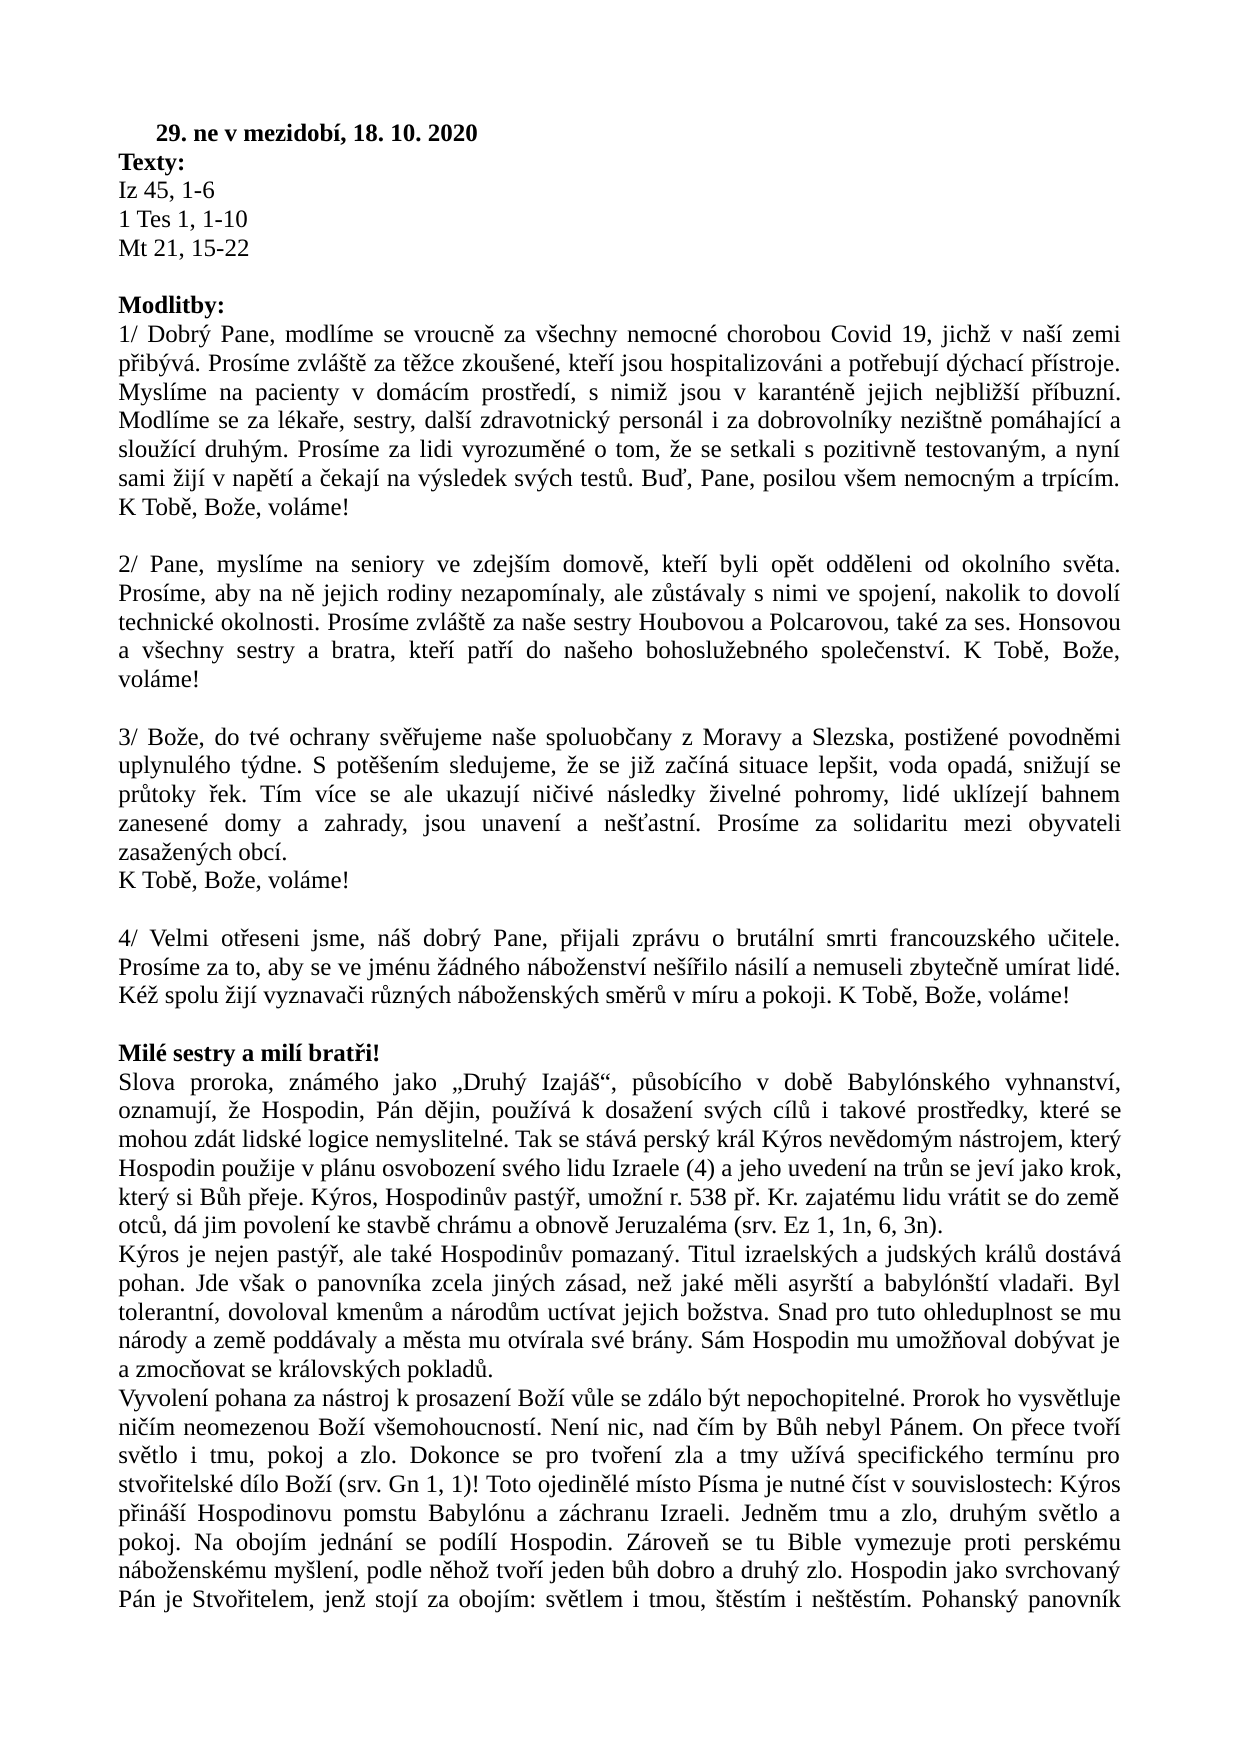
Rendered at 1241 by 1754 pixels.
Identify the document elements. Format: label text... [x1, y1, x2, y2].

list ne v mezidobí, 18. 10. 2020 [156, 118, 1122, 147]
text Mt 21, 15-22 [118, 233, 1122, 262]
text 4/ Velmi otřeseni jsme, náš dobrý Pane, přijali zprávu o brutální smrti francouzského učitele. Prosíme za to, aby se ve jménu žádného náboženství nešířilo násilí a nemuseli zbytečně umírat lidé. Kéž spolu žijí vyznavači různých náboženských směrů v míru a pokoji. K Tobě, Bože, voláme! [118, 923, 1122, 1009]
text 3/ Bože, do tvé ochrany svěřujeme naše spoluobčany z Moravy a Slezska, postižené povodněmi uplynulého týdne. S potěšením sledujeme, že se již začíná situace lepšit, voda opadá, snižují se průtoky řek. Tím více se ale ukazují ničivé následky živelné pohromy, lidé uklízejí bahnem zanesené domy a zahrady, jsou unavení a nešťastní. Prosíme za solidaritu mezi obyvateli zasažených obcí. [118, 722, 1122, 866]
text Texty: [118, 147, 1122, 176]
text Milé sestry a milí bratři! [118, 1038, 1122, 1067]
text Slova proroka, známého jako „Druhý Izajáš“, působícího v době Babylónského vyhnanství, oznamují, že Hospodin, Pán dějin, používá k dosažení svých cílů i takové prostředky, které se mohou zdát lidské logice nemyslitelné. Tak se stává perský král Kýros nevědomým nástrojem, který Hospodin použije v plánu osvobození svého lidu Izraele (4) a jeho uvedení na trůn se jeví jako krok, který si Bůh přeje. Kýros, Hospodinův pastýř, umožní r. 538 př. Kr. zajatému lidu vrátit se do země otců, dá jim povolení ke stavbě chrámu a obnově Jeruzaléma (srv. Ez 1, 1n, 6, 3n). [118, 1067, 1122, 1239]
text Modlitby: [118, 291, 1122, 319]
text 2/ Pane, myslíme na seniory ve zdejším domově, kteří byli opět odděleni od okolního světa. Prosíme, aby na ně jejich rodiny nezapomínaly, ale zůstávaly s nimi ve spojení, nakolik to dovolí technické okolnosti. Prosíme zvláště za naše sestry Houbovou a Polcarovou, také za ses. Honsovou a všechny sestry a bratra, kteří patří do našeho bohoslužebného společenství. K Tobě, Bože, voláme! [118, 549, 1122, 693]
text Iz 45, 1-6 [118, 176, 1122, 204]
text 1 Tes 1, 1-10 [118, 204, 1122, 233]
text Kýros je nejen pastýř, ale také Hospodinův pomazaný. Titul izraelských a judských králů dostává pohan. Jde však o panovníka zcela jiných zásad, než jaké měli asyrští a babylónští vladaři. Byl tolerantní, dovoloval kmenům a národům uctívat jejich božstva. Snad pro tuto ohleduplnost se mu národy a země poddávaly a města mu otvírala své brány. Sám Hospodin mu umožňoval dobývat je a zmocňovat se královských pokladů. [118, 1239, 1122, 1383]
text K Tobě, Bože, voláme! [118, 866, 1122, 894]
text Vyvolení pohana za nástroj k prosazení Boží vůle se zdálo být nepochopitelné. Prorok ho vysvětluje ničím neomezenou Boží všemohoucností. Není nic, nad čím by Bůh nebyl Pánem. On přece tvoří světlo i tmu, pokoj a zlo. Dokonce se pro tvoření zla a tmy užívá specifického termínu pro stvořitelské dílo Boží (srv. Gn 1, 1)! Toto ojedinělé místo Písma je nutné číst v souvislostech: Kýros přináší Hospodinovu pomstu Babylónu a záchranu Izraeli. Jedněm tmu a zlo, druhým světlo a pokoj. Na obojím jednání se podílí Hospodin. Zároveň se tu Bible vymezuje proti perskému náboženskému myšlení, podle něhož tvoří jeden bůh dobro a druhý zlo. Hospodin jako svrchovaný Pán je Stvořitelem, jenž stojí za obojím: světlem i tmou, štěstím i neštěstím. Pohanský panovník [118, 1383, 1122, 1613]
text 1/ Dobrý Pane, modlíme se vroucně za všechny nemocné chorobou Covid 19, jichž v naší zemi přibývá. Prosíme zvláště za těžce zkoušené, kteří jsou hospitalizováni a potřebují dýchací přístroje. Myslíme na pacienty v domácím prostředí, s nimiž jsou v karanténě jejich nejbližší příbuzní. Modlíme se za lékaře, sestry, další zdravotnický personál i za dobrovolníky nezištně pomáhající a sloužící druhým. Prosíme za lidi vyrozuměné o tom, že se setkali s pozitivně testovaným, a nyní sami žijí v napětí a čekají na výsledek svých testů. Buď, Pane, posilou všem nemocným a trpícím. K Tobě, Bože, voláme! [118, 319, 1122, 521]
